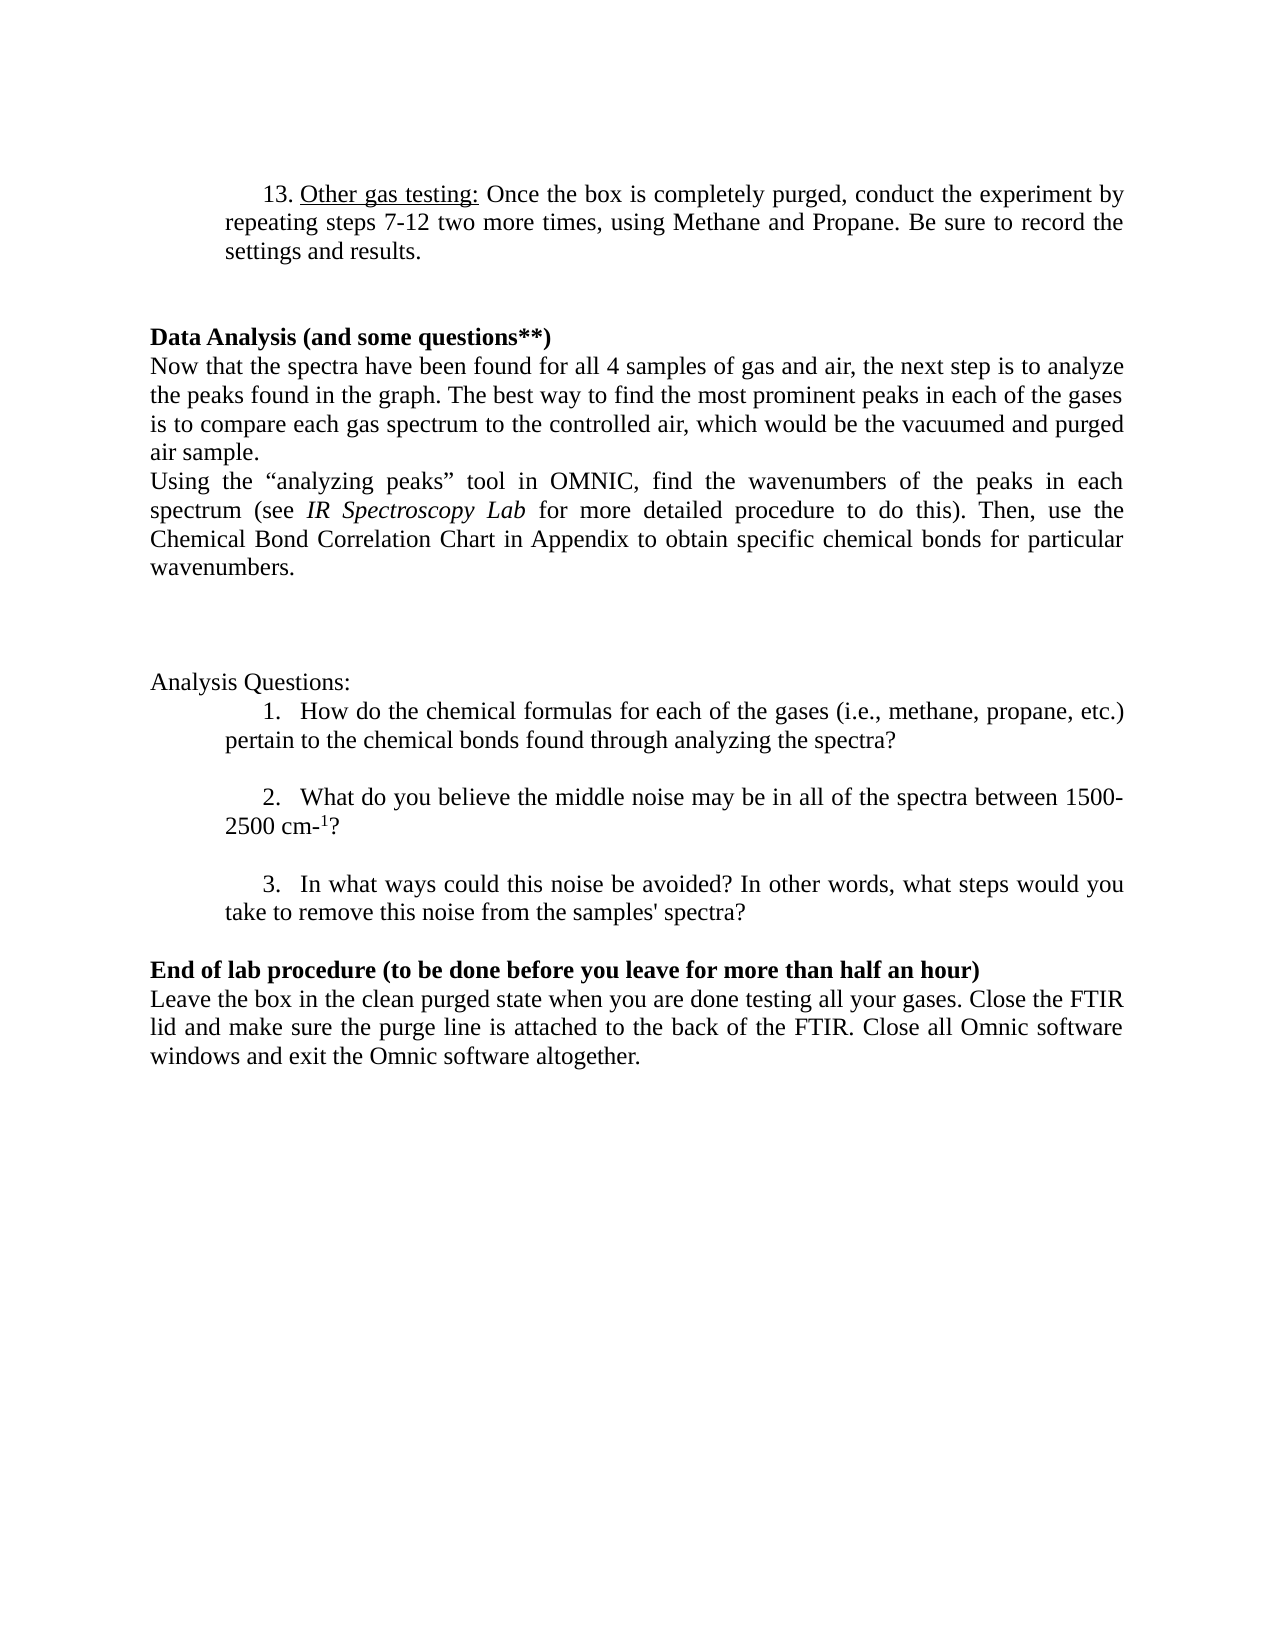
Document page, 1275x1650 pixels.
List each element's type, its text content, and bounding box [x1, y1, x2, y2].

text Data Analysis (and some questions**) [150, 322, 1125, 351]
text Now that the spectra have been found for all 4 samples of gas and air, the next step is to analyze the peaks found in the graph. The best way to find the most prominent peaks in each of the gases is to compare each gas spectrum to the controlled air, which would be the vacuumed and purged air sample. [150, 351, 1125, 466]
list How do the chemical formulas for each of the gases (i.e., methane, propane, etc.) pertain to the chemical bonds found through analyzing the spectra? [187, 696, 1125, 754]
list Other gas testing: Once the box is completely purged, conduct the experiment by repeating steps 7-12 two more times, using Methane and Propane. Be sure to record the settings and results. [187, 179, 1125, 265]
list What do you believe the middle noise may be in all of the spectra between 1500-2500 cm-1? [187, 782, 1125, 840]
text End of lab procedure (to be done before you leave for more than half an hour) [150, 955, 1125, 984]
text Leave the box in the clean purged state when you are done testing all your gases. Close the FTIR lid and make sure the purge line is attached to the back of the FTIR. Close all Omnic software windows and exit the Omnic software altogether. [150, 984, 1125, 1070]
list In what ways could this noise be avoided? In other words, what steps would you take to remove this noise from the samples' spectra? [187, 869, 1125, 926]
text Analysis Questions: [150, 667, 1125, 696]
text Using the “analyzing peaks” tool in OMNIC, find the wavenumbers of the peaks in each spectrum (see IR Spectroscopy Lab for more detailed procedure to do this). Then, use the Chemical Bond Correlation Chart in Appendix to obtain specific chemical bonds for particular wavenumbers. [150, 466, 1125, 581]
